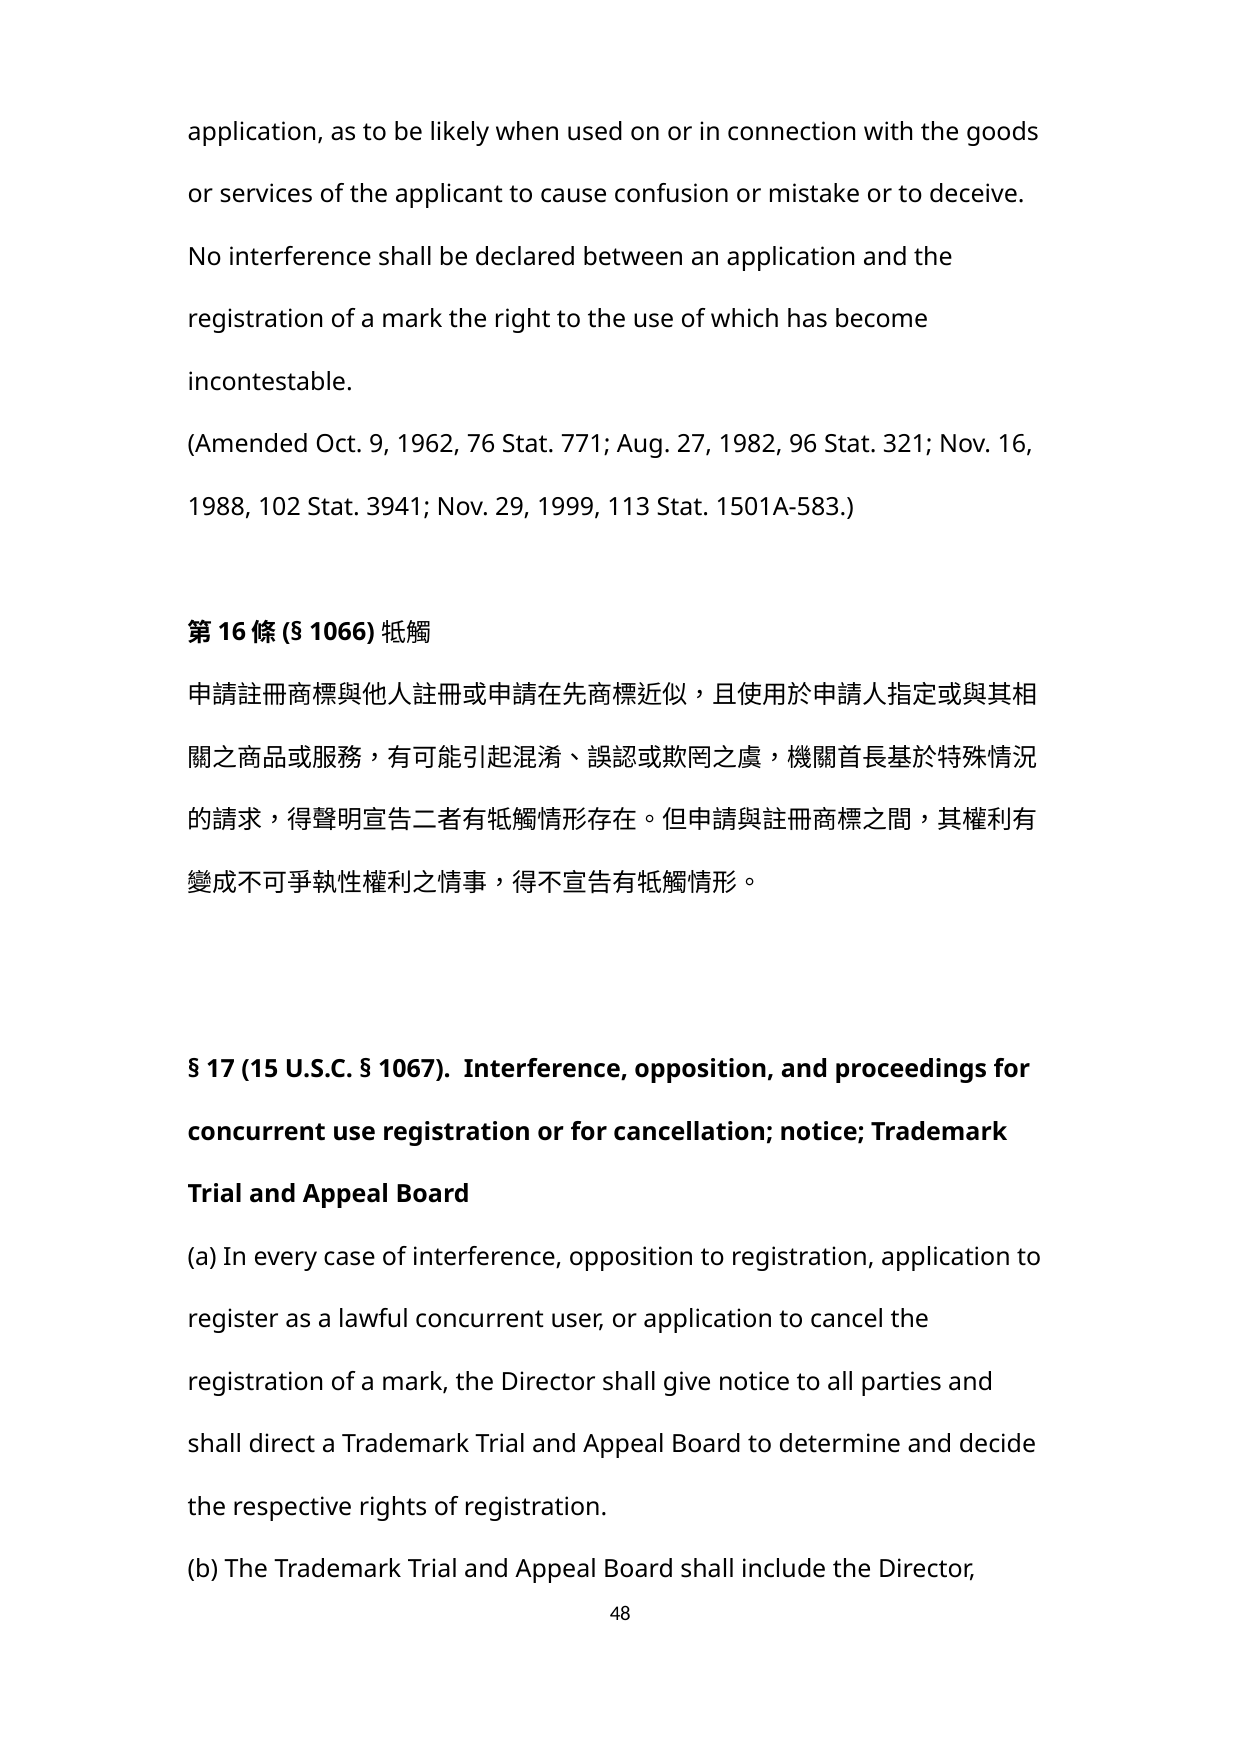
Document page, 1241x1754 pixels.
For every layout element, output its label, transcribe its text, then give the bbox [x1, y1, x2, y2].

text (Amended Oct. 9, 1962, 76 Stat. 771; Aug. 27, 1982, 96 Stat. 321; Nov. 16, 1988, 102 Stat. 3941; Nov. 29, 1999, 113 Stat. 1501A-583.) [187, 401, 1053, 526]
text (a) In every case of interference, opposition to registration, application to register as a lawful concurrent user, or application to cancel the registration of a mark, the Director shall give notice to all parties and shall direct a Trademark Trial and Appeal Board to determine and decide the respective rights of registration. [187, 1214, 1053, 1526]
text (b) The Trademark Trial and Appeal Board shall include the Director, [187, 1526, 1053, 1589]
text 第16條 (§ 1066) 牴觸 [187, 589, 1053, 651]
text 申請註冊商標與他人註冊或申請在先商標近似，且使用於申請人指定或與其相關之商品或服務，有可能引起混淆、誤認或欺罔之虞，機關首長基於特殊情況的請求，得聲明宣告二者有牴觸情形存在。但申請與註冊商標之間，其權利有變成不可爭執性權利之情事，得不宣告有牴觸情形。 [187, 651, 1053, 901]
text application, as to be likely when used on or in connection with the goods or services of the applicant to cause confusion or mistake or to deceive. No interference shall be declared between an application and the registration of a mark the right to the use of which has become incontestable. [187, 89, 1053, 401]
text § 17 (15 U.S.C. § 1067). Interference, opposition, and proceedings for concurrent use registration or for cancellation; notice; Trademark Trial and Appeal Board [187, 1026, 1053, 1214]
